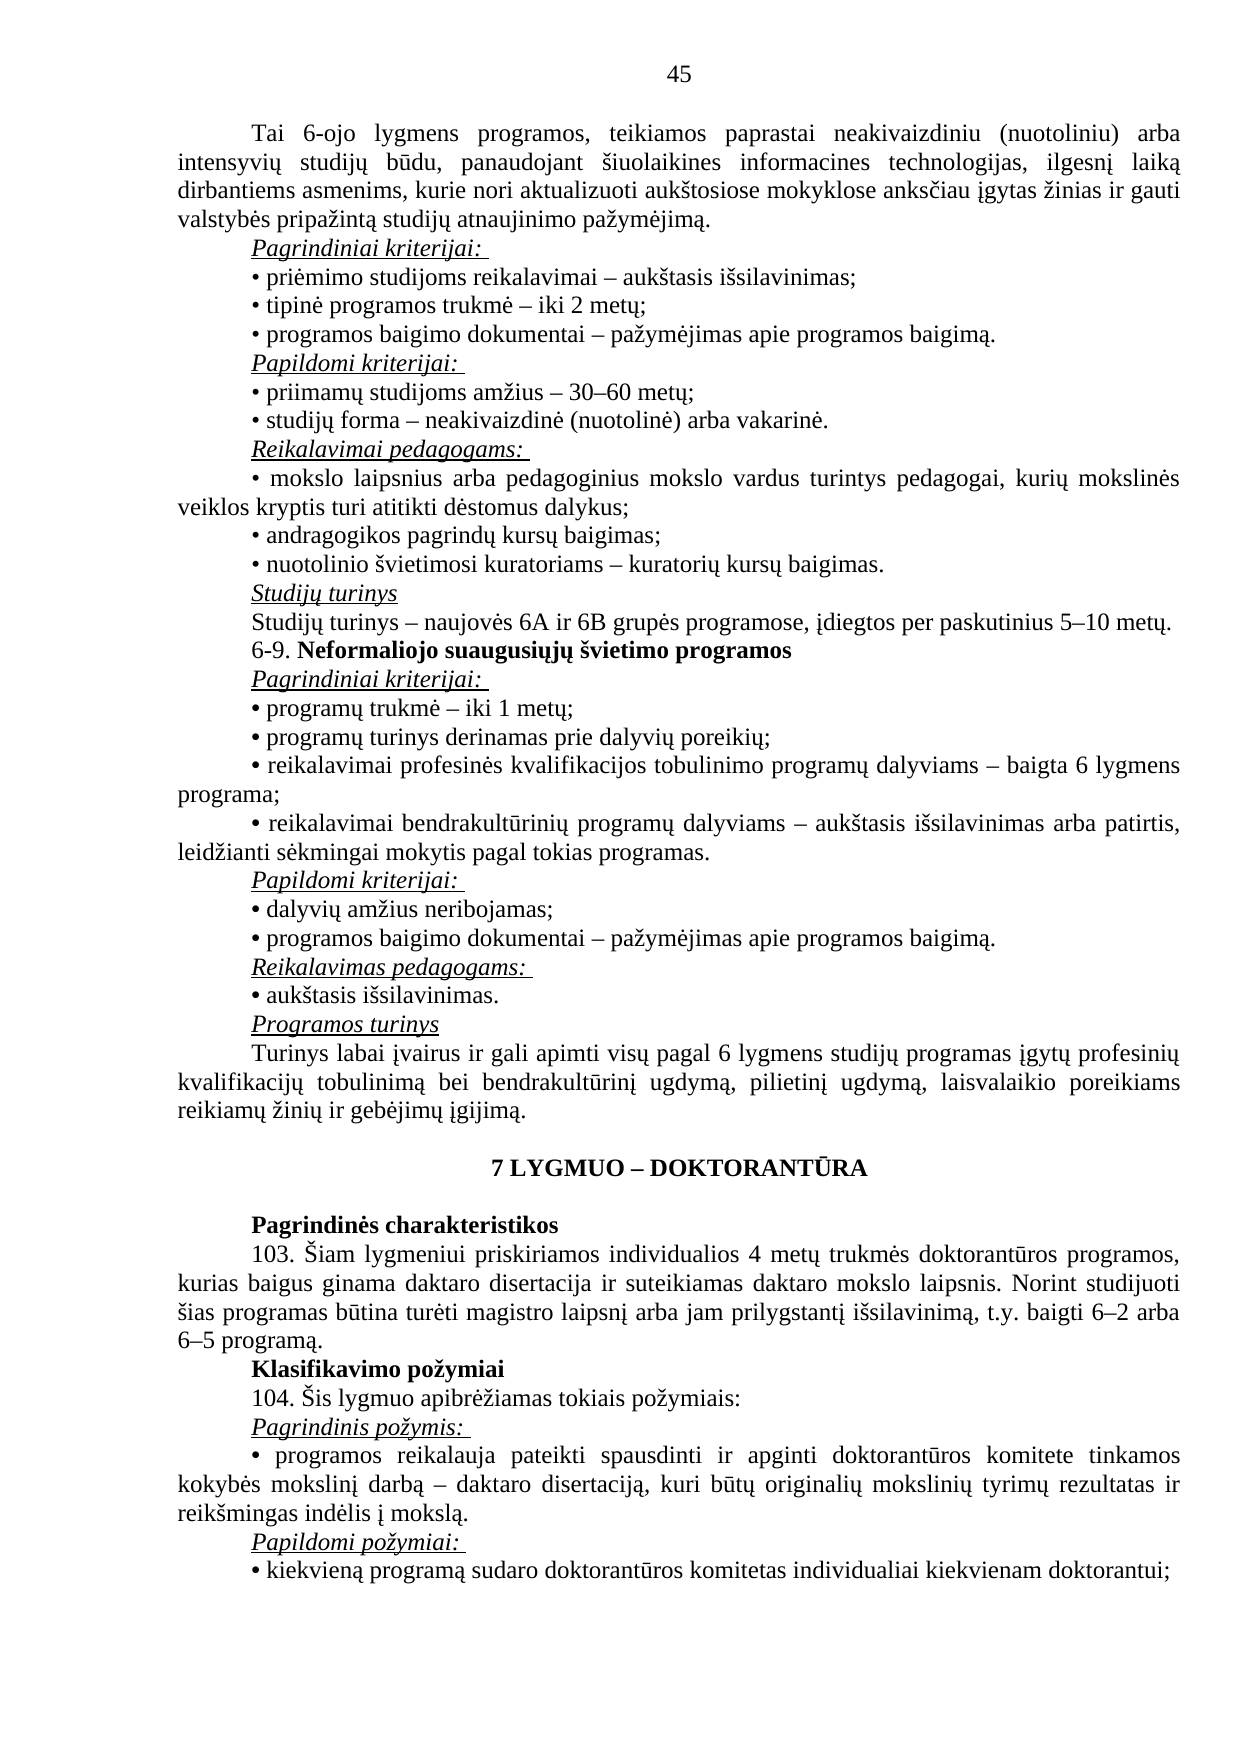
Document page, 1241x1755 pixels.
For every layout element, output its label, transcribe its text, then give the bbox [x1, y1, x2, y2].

text 6-9. Neformaliojo suaugusiųjų švietimo programos [177, 636, 1181, 664]
text Papildomi požymiai: [177, 1527, 1181, 1556]
text Reikalavimas pedagogams: [177, 952, 1181, 981]
text • mokslo laipsnius arba pedagoginius mokslo vardus turintys pedagogai, kurių mokslinės veiklos kryptis turi atitikti dėstomus dalykus; [177, 463, 1181, 521]
text Studijų turinys [177, 578, 1181, 607]
text 103. Šiam lygmeniui priskiriamos individualios 4 metų trukmės doktorantūros programos, kurias baigus ginama daktaro disertacija ir suteikiamas daktaro mokslo laipsnis. Norint studijuoti šias programas būtina turėti magistro laipsnį arba jam prilygstantį išsilavinimą, t.y. baigti 6–2 arba 6–5 programą. [177, 1239, 1181, 1354]
text • andragogikos pagrindų kursų baigimas; [177, 521, 1181, 549]
text • programos baigimo dokumentai – pažymėjimas apie programos baigimą. [177, 319, 1181, 348]
text Turinys labai įvairus ir gali apimti visų pagal 6 lygmens studijų programas įgytų profesinių kvalifikacijų tobulinimą bei bendrakultūrinį ugdymą, pilietinį ugdymą, laisvalaikio poreikiams reikiamų žinių ir gebėjimų įgijimą. [177, 1038, 1181, 1124]
text Pagrindinis požymis: [177, 1412, 1181, 1441]
text • programos reikalauja pateikti spausdinti ir apginti doktorantūros komitete tinkamos kokybės mokslinį darbą – daktaro disertaciją, kuri būtų originalių mokslinių tyrimų rezultatas ir reikšmingas indėlis į mokslą. [177, 1441, 1181, 1527]
text Programos turinys [177, 1009, 1181, 1038]
text • priimamų studijoms amžius – 30–60 metų; [177, 377, 1181, 406]
text • priėmimo studijoms reikalavimai – aukštasis išsilavinimas; [177, 262, 1181, 291]
text Papildomi kriterijai: [177, 866, 1181, 894]
text Pagrindinės charakteristikos [177, 1211, 1181, 1239]
text • aukštasis išsilavinimas. [177, 981, 1181, 1009]
text Pagrindiniai kriterijai: [177, 233, 1181, 262]
text Papildomi kriterijai: [177, 348, 1181, 377]
text • kiekvieną programą sudaro doktorantūros komitetas individualiai kiekvienam doktorantui; [177, 1556, 1181, 1584]
text Studijų turinys – naujovės 6A ir 6B grupės programose, įdiegtos per paskutinius 5–10 metų. [177, 607, 1181, 636]
text • programos baigimo dokumentai – pažymėjimas apie programos baigimą. [177, 923, 1181, 952]
text Reikalavimai pedagogams: [177, 434, 1181, 463]
text • nuotolinio švietimosi kuratoriams – kuratorių kursų baigimas. [177, 549, 1181, 578]
text • programų trukmė – iki 1 metų; [177, 693, 1181, 722]
text • dalyvių amžius neribojamas; [177, 894, 1181, 923]
text • reikalavimai profesinės kvalifikacijos tobulinimo programų dalyviams – baigta 6 lygmens programa; [177, 751, 1181, 808]
text • tipinė programos trukmė – iki 2 metų; [177, 291, 1181, 319]
text • programų turinys derinamas prie dalyvių poreikių; [177, 722, 1181, 751]
text 7 LYGMUO – DOKTORANTŪRA [177, 1153, 1181, 1182]
text Tai 6-ojo lygmens programos, teikiamos paprastai neakivaizdiniu (nuotoliniu) arba intensyvių studijų būdu, panaudojant šiuolaikines informacines technologijas, ilgesnį laiką dirbantiems asmenims, kurie nori aktualizuoti aukštosiose mokyklose anksčiau įgytas žinias ir gauti valstybės pripažintą studijų atnaujinimo pažymėjimą. [177, 118, 1181, 233]
text Pagrindiniai kriterijai: [177, 664, 1181, 693]
text 104. Šis lygmuo apibrėžiamas tokiais požymiais: [177, 1383, 1181, 1412]
text Klasifikavimo požymiai [177, 1354, 1181, 1383]
text • studijų forma – neakivaizdinė (nuotolinė) arba vakarinė. [177, 406, 1181, 434]
text • reikalavimai bendrakultūrinių programų dalyviams – aukštasis išsilavinimas arba patirtis, leidžianti sėkmingai mokytis pagal tokias programas. [177, 808, 1181, 866]
